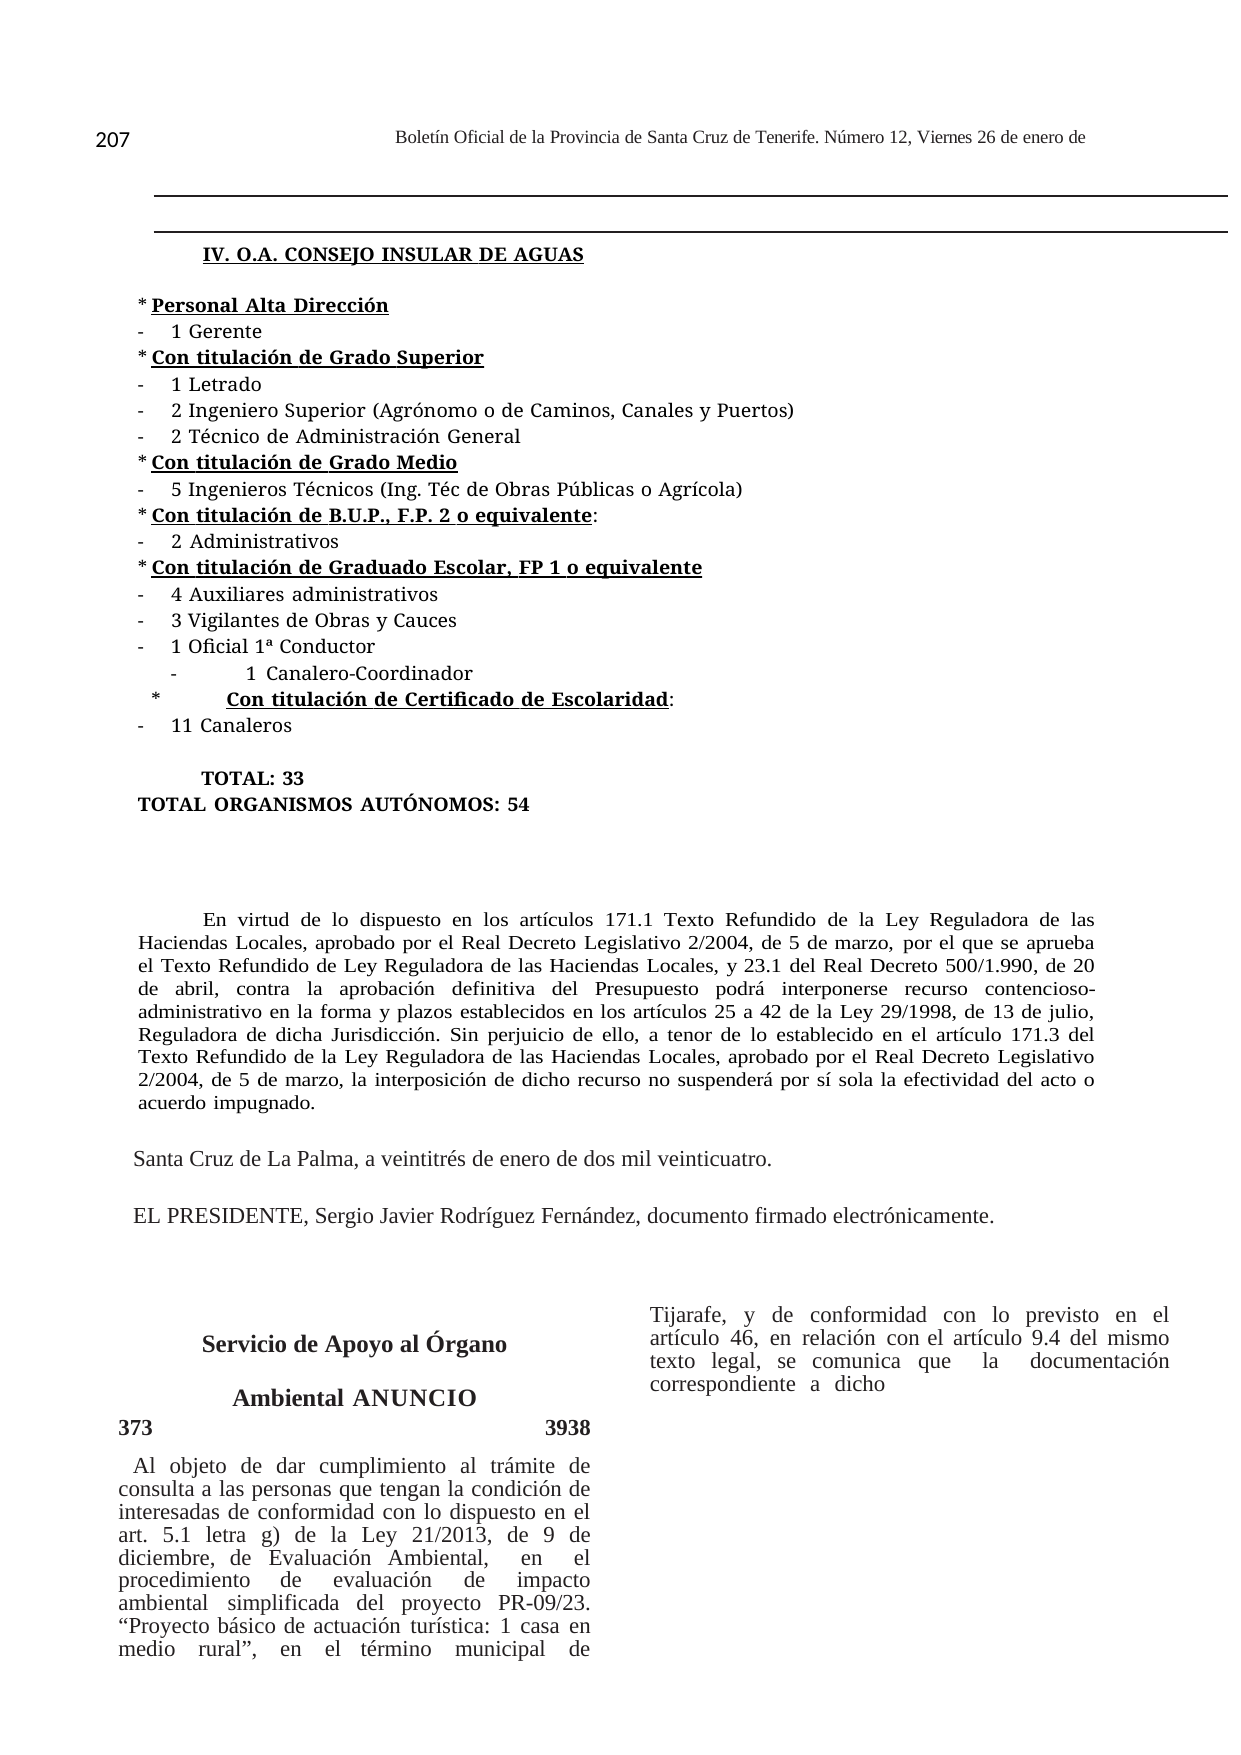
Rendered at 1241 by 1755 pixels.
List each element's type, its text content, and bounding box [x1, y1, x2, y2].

list 2 Técnico de Administración General [138, 423, 1170, 449]
text Al objeto de dar cumplimiento al trámite de consulta a las personas que tengan la condición de interesadas de conformidad con lo dispuesto en el art. 5.1 letra g) de la Ley 21/2013, de 9 de diciembre, de Evaluación Ambiental, en el procedimiento de evaluación de impacto ambiental simplificada del proyecto PR-09/23. “Proyecto básico de actuación turística: 1 casa en medio rural”, en el término municipal de [118, 1455, 591, 1661]
list 5 Ingenieros Técnicos (Ing. Téc de Obras Públicas o Agrícola) [138, 476, 1170, 501]
text EL PRESIDENTE, Sergio Javier Rodríguez Fernández, documento firmado electrónicamente. [133, 1202, 1170, 1229]
list Con titulación de Grado Superior [138, 344, 1170, 370]
text Santa Cruz de La Palma, a veintitrés de enero de dos mil veinticuatro. [133, 1145, 1170, 1171]
text TOTAL: 33 [71, 765, 434, 791]
text TOTAL ORGANISMOS AUTÓNOMOS: 54 [138, 792, 1170, 817]
list 11 Canaleros [138, 712, 1170, 738]
list 2 Administrativos [138, 528, 1170, 554]
text Servicio de Apoyo al Órgano Ambiental ANUNCIO [143, 1304, 566, 1412]
list Con titulación de Certificado de Escolaridad: [151, 686, 1170, 712]
text IV. O.A. CONSEJO INSULAR DE AGUAS [203, 241, 1170, 267]
list Con titulación de Grado Medio [138, 449, 1170, 475]
list Con titulación de B.U.P., F.P. 2 o equivalente: [138, 502, 1170, 528]
list 1 Gerente [138, 318, 1170, 344]
list 1 Canalero-Coordinador [171, 660, 1170, 685]
text En virtud de lo dispuesto en los artículos 171.1 Texto Refundido de la Ley Reguladora de las Haciendas Locales, aprobado por el Real Decreto Legislativo 2/2004, de 5 de marzo, por el que se aprueba el Texto Refundido de Ley Reguladora de las Haciendas Locales, y 23.1 del Real Decreto 500/1.990, de 20 de abril, contra la aprobación definitiva del Presupuesto podrá interponerse recurso contencioso- administrativo en la forma y plazos establecidos en los artículos 25 a 42 de la Ley 29/1998, de 13 de julio, Reguladora de dicha Jurisdicción. Sin perjuicio de ello, a tenor de lo establecido en el artículo 171.3 del Texto Refundido de la Ley Reguladora de las Haciendas Locales, aprobado por el Real Decreto Legislativo 2/2004, de 5 de marzo, la interposición de dicho recurso no suspenderá por sí sola la efectividad del acto o acuerdo impugnado. [138, 908, 1096, 1114]
text 373 3938 [118, 1414, 591, 1441]
list 2 Ingeniero Superior (Agrónomo o de Caminos, Canales y Puertos) [138, 397, 1170, 423]
list 4 Auxiliares administrativos [138, 581, 1170, 607]
list 1 Oficial 1ª Conductor [138, 634, 1170, 659]
text Tijarafe, y de conformidad con lo previsto en el artículo 46, en relación con el artículo 9.4 del mismo texto legal, se comunica que la documentación correspondiente a dicho [649, 1304, 1170, 1396]
list Con titulación de Graduado Escolar, FP 1 o equivalente [138, 554, 1170, 580]
list 3 Vigilantes de Obras y Cauces [138, 607, 1170, 633]
list 1 Letrado [138, 371, 1170, 396]
list Personal Alta Dirección [138, 292, 1170, 317]
